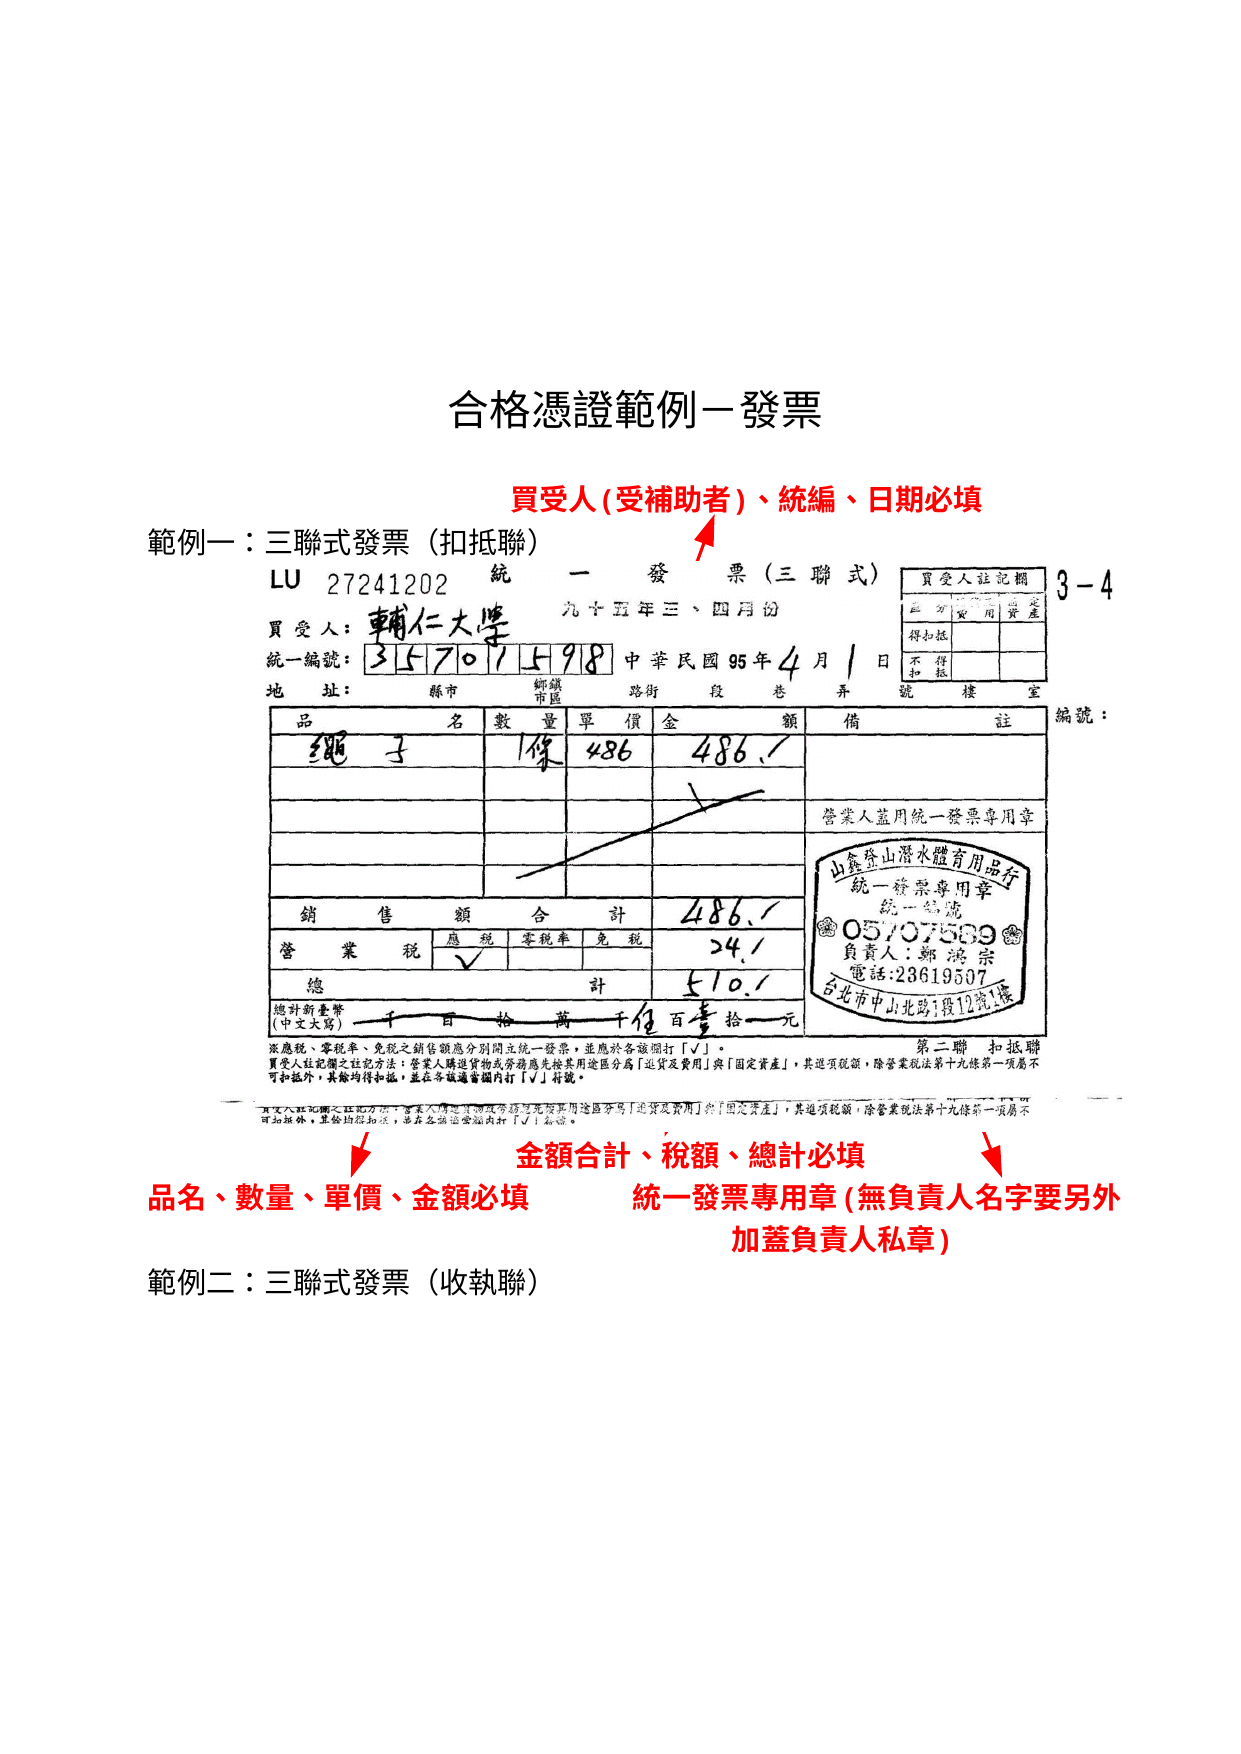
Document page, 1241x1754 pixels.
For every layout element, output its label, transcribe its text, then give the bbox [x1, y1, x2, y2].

text 範例二：三聯式發票（收執聯） [148, 1259, 1122, 1302]
text [700, 519, 1122, 561]
text 買受人(受補助者)、統編、日期必填 [148, 477, 1122, 519]
text [986, 1132, 1122, 1174]
text 品名、數量、單價、金額必填 統一發票專用章(無負責人名字要另外加蓋負責人私章) [148, 1174, 1122, 1259]
text 合格憑證範例－發票 [148, 377, 1122, 437]
text 金額合計、稅額、總計必填 [355, 1132, 997, 1174]
text 範例一：三聯式發票（扣抵聯） [148, 519, 709, 562]
text [148, 1132, 365, 1174]
